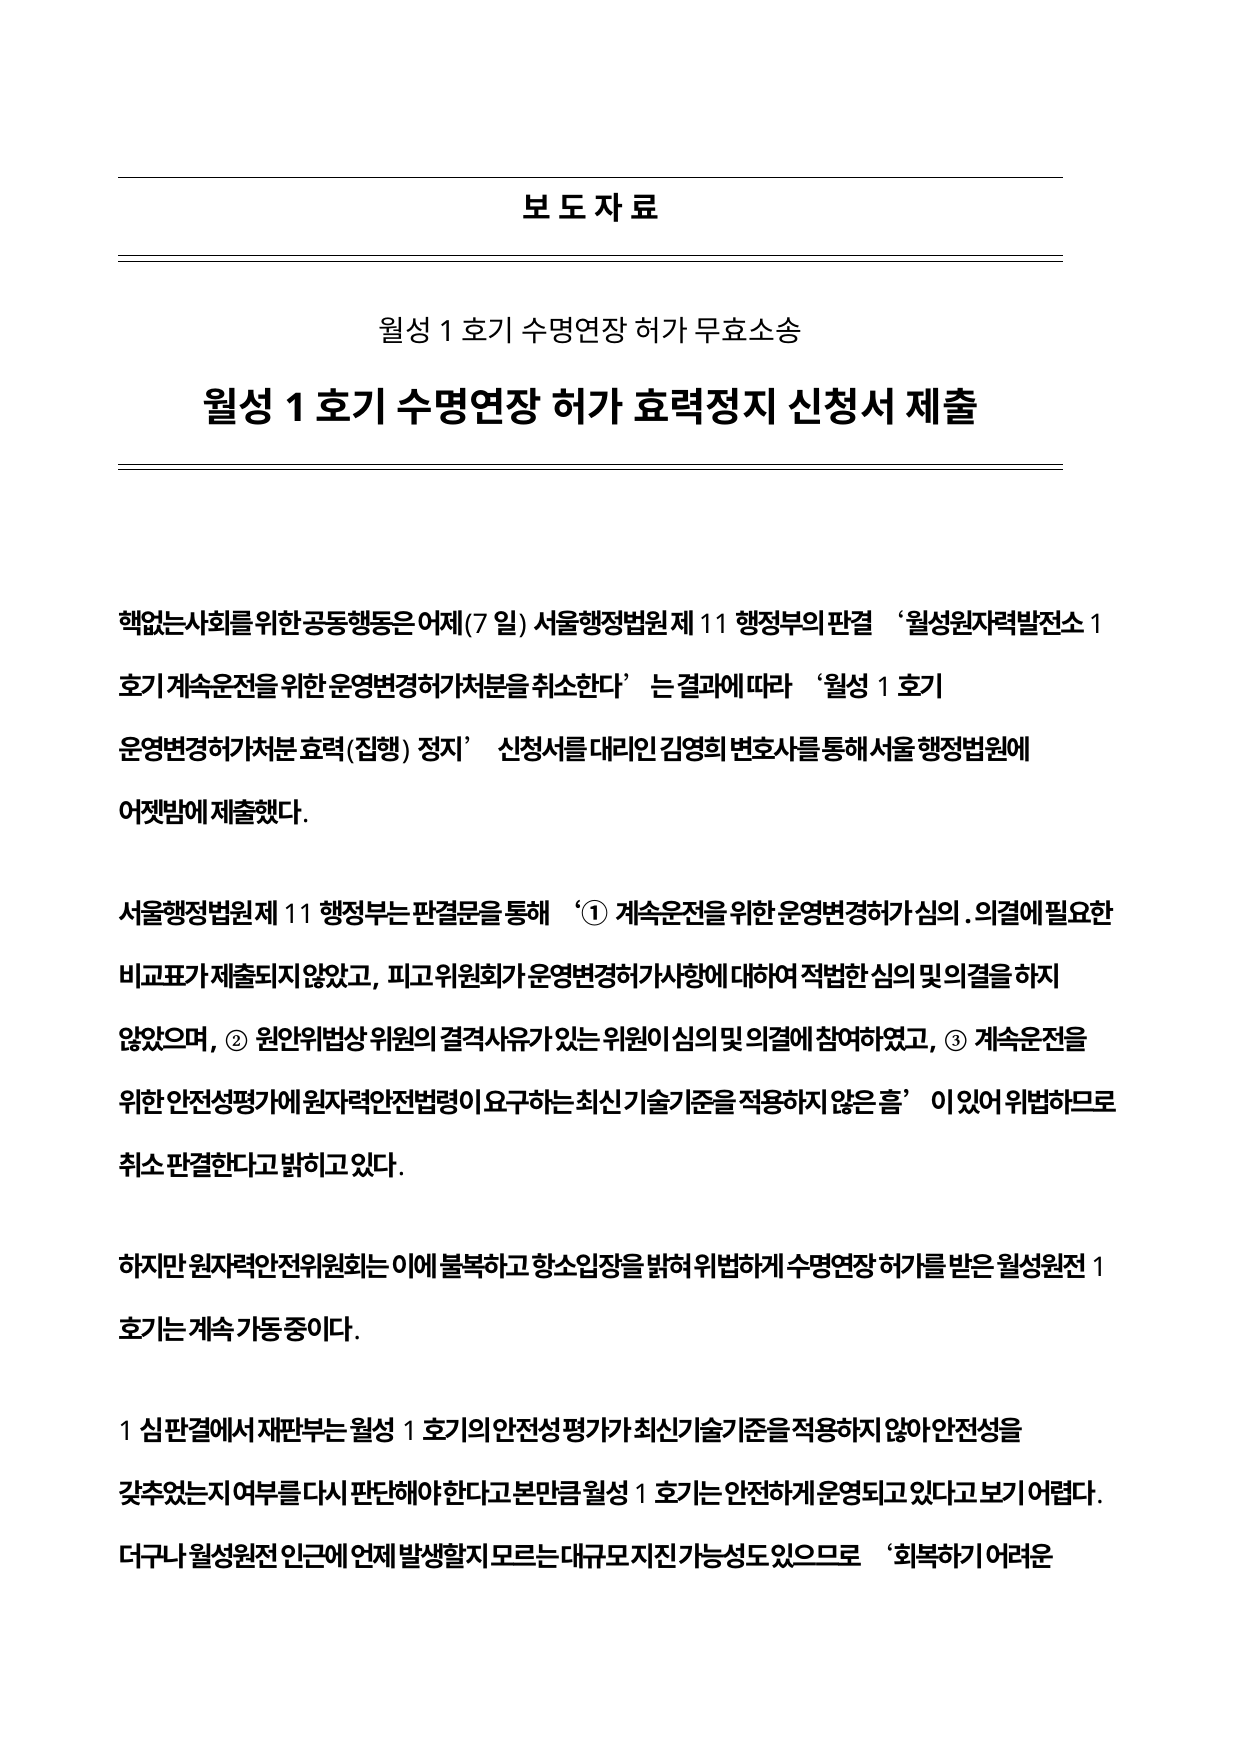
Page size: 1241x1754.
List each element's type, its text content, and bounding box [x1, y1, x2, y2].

table_header 보 도 자 료 [118, 178, 1063, 255]
text 하지만 원자력안전위원회는 이에 불복하고 항소입장을 밝혀 위법하게 수명연장 허가를 받은 월성원전 1호기는 계속 가동 중이다. [118, 1245, 1122, 1347]
text 핵없는사회를 위한 공동행동은 어제(7일) 서울행정법원 제 11행정부의 판결 ‘월성원자력발전소 1호기 계속운전을 위한 운영변경허가처분을 취소한다’는 결과에 따라 ‘월성1호기 운영변경허가처분 효력(집행) 정지’ 신청서를 대리인 김영희 변호사를 통해 서울 행정법원에 어젯밤에 제출했다. [118, 602, 1122, 830]
text 1심 판결에서 재판부는 월성1호기의 안전성 평가가 최신기술기준을 적용하지 않아 안전성을 갖추었는지 여부를 다시 판단해야 한다고 본만큼 월성 1호기는 안전하게 운영되고 있다고 보기 어렵다. 더구나 월성원전 인근에 언제 발생할지 모르는 대규모 지진 가능성도 있으므로 ‘회복하기 어려운 [118, 1409, 1122, 1574]
table_cell [118, 256, 1063, 261]
text 서울행정법원 제 11행정부는 판결문을 통해 ‘① 계속운전을 위한 운영변경허가 심의․의결에 필요한 비교표가 제출되지 않았고, 피고 위원회가 운영변경허가사항에 대하여 적법한 심의 및 의결을 하지 않았으며, ② 원안위법상 위원의 결격사유가 있는 위원이 심의 및 의결에 참여하였고, ③ 계속운전을 위한 안전성평가에 원자력안전법령이 요구하는 최신 기술기준을 적용하지 않은 흠’이 있어 위법하므로 취소 판결한다고 밝히고 있다. [118, 892, 1122, 1183]
table_cell [118, 262, 1063, 291]
table_cell 월성1호기 수명연장 허가 무효소송 월성 1호기 수명연장 허가 효력정지 신청서 제출 [118, 291, 1063, 464]
